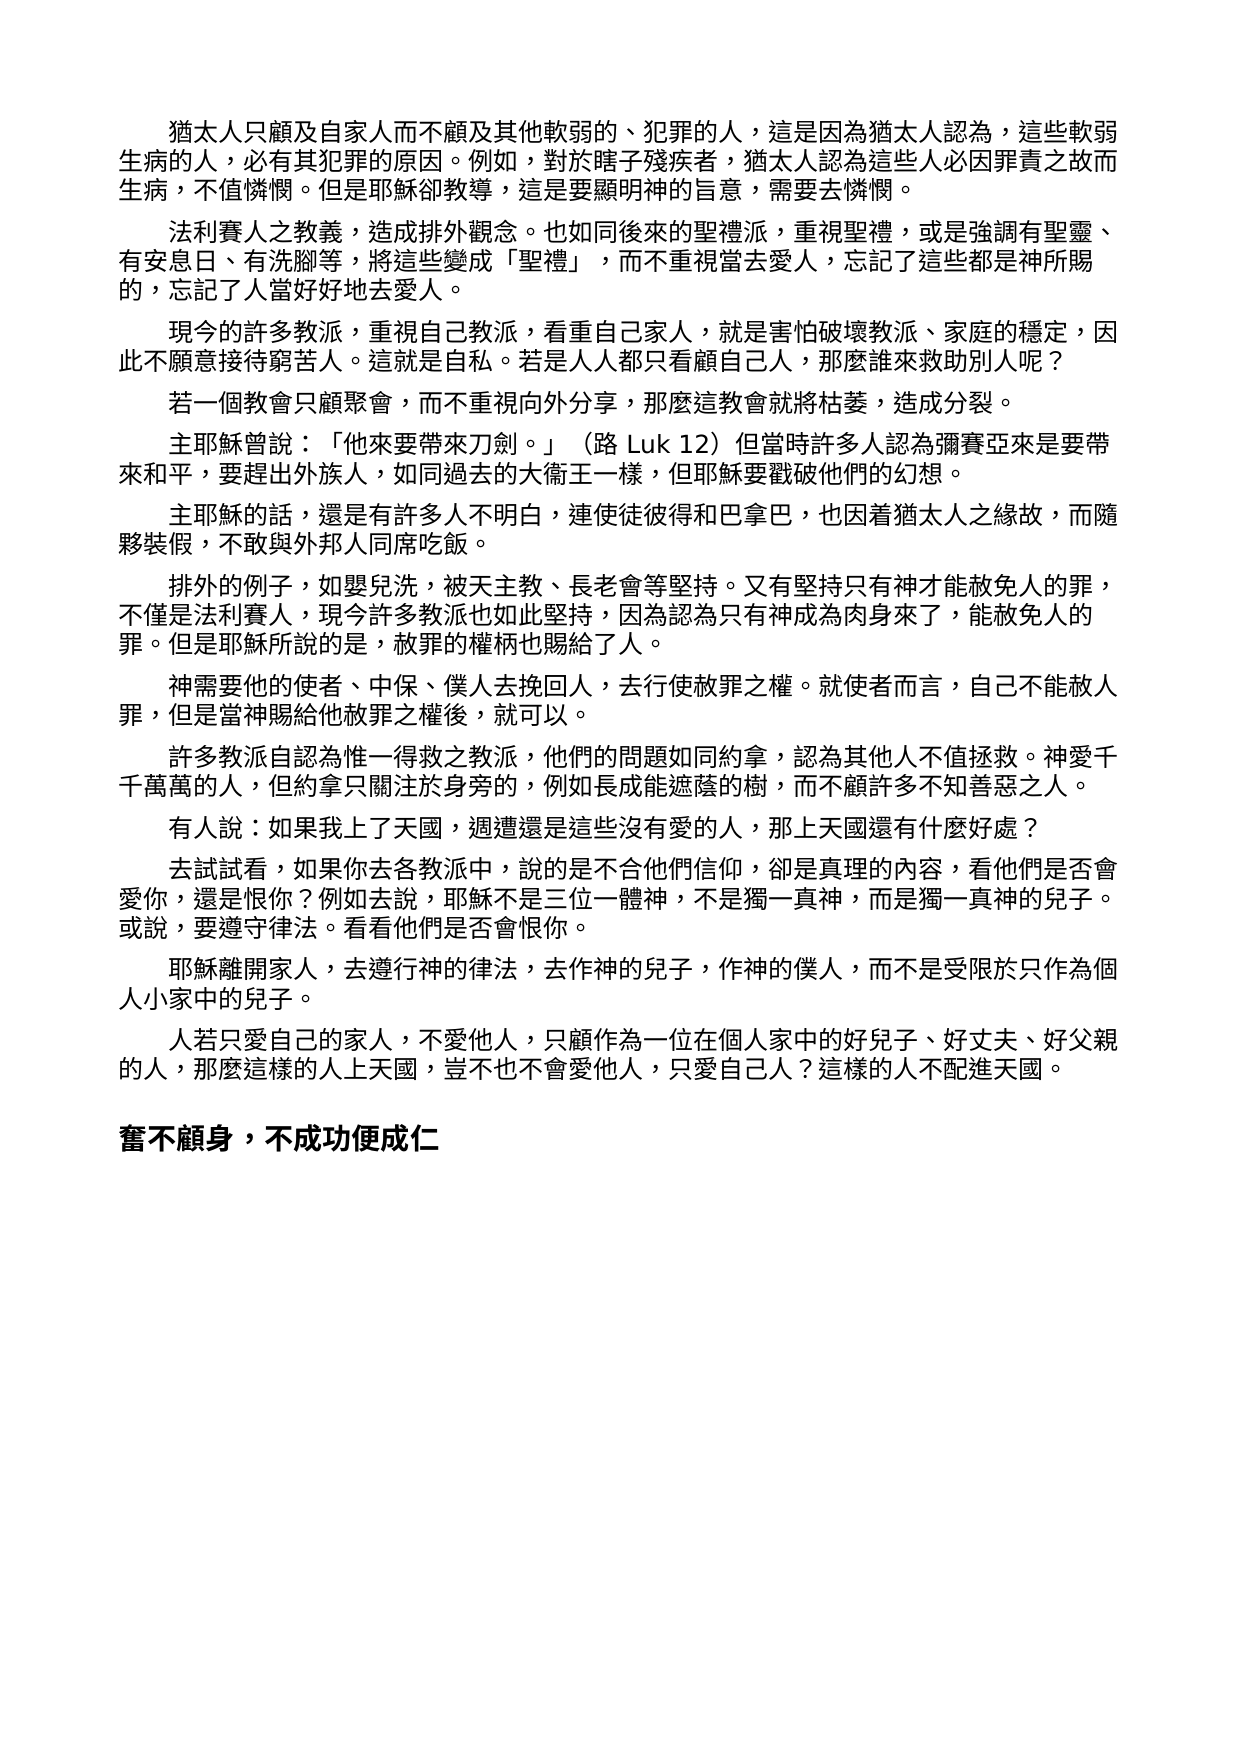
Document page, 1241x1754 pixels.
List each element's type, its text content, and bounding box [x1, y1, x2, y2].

text 許多教派自認為惟一得救之教派，他們的問題如同約拿，認為其他人不值拯救。神愛千千萬萬的人，但約拿只關注於身旁的，例如長成能遮蔭的樹，而不顧許多不知善惡之人。 [118, 743, 1122, 801]
text 現今的許多教派，重視自己教派，看重自己家人，就是害怕破壞教派、家庭的穩定，因此不願意接待窮苦人。這就是自私。若是人人都只看顧自己人，那麼誰來救助別人呢？ [118, 318, 1122, 376]
text 有人說：如果我上了天國，週遭還是這些沒有愛的人，那上天國還有什麼好處？ [118, 814, 1122, 843]
text 法利賽人之教義，造成排外觀念。也如同後來的聖禮派，重視聖禮，或是強調有聖靈、有安息日、有洗腳等，將這些變成「聖禮」，而不重視當去愛人，忘記了這些都是神所賜的，忘記了人當好好地去愛人。 [118, 218, 1122, 306]
text 耶穌離開家人，去遵行神的律法，去作神的兒子，作神的僕人，而不是受限於只作為個人小家中的兒子。 [118, 956, 1122, 1014]
text 主耶穌的話，還是有許多人不明白，連使徒彼得和巴拿巴，也因着猶太人之緣故，而隨夥裝假，不敢與外邦人同席吃飯。 [118, 501, 1122, 560]
text 人若只愛自己的家人，不愛他人，只顧作為一位在個人家中的好兒子、好丈夫、好父親的人，那麼這樣的人上天國，豈不也不會愛他人，只愛自己人？這樣的人不配進天國。 [118, 1026, 1122, 1085]
text 猶太人只顧及自家人而不顧及其他軟弱的、犯罪的人，這是因為猶太人認為，這些軟弱生病的人，必有其犯罪的原因。例如，對於瞎子殘疾者，猶太人認為這些人必因罪責之故而生病，不值憐憫。但是耶穌卻教導，這是要顯明神的旨意，需要去憐憫。 [118, 118, 1122, 206]
text 去試試看，如果你去各教派中，說的是不合他們信仰，卻是真理的內容，看他們是否會愛你，還是恨你？例如去說，耶穌不是三位一體神，不是獨一真神，而是獨一真神的兒子。或說，要遵守律法。看看他們是否會恨你。 [118, 856, 1122, 943]
text 主耶穌曾說：「他來要帶來刀劍。」（路 Luk 12）但當時許多人認為彌賽亞來是要帶來和平，要趕出外族人，如同過去的大衞王一樣，但耶穌要戳破他們的幻想。 [118, 431, 1122, 489]
text 神需要他的使者、中保、僕人去挽回人，去行使赦罪之權。就使者而言，自己不能赦人罪，但是當神賜給他赦罪之權後，就可以。 [118, 672, 1122, 731]
text 排外的例子，如嬰兒洗，被天主教、長老會等堅持。又有堅持只有神才能赦免人的罪，不僅是法利賽人，現今許多教派也如此堅持，因為認為只有神成為肉身來了，能赦免人的罪。但是耶穌所說的是，赦罪的權柄也賜給了人。 [118, 572, 1122, 660]
subtitle 奮不顧身，不成功便成仁 [118, 1122, 1122, 1156]
text 若一個教會只顧聚會，而不重視向外分享，那麼這教會就將枯萎，造成分裂。 [118, 389, 1122, 418]
